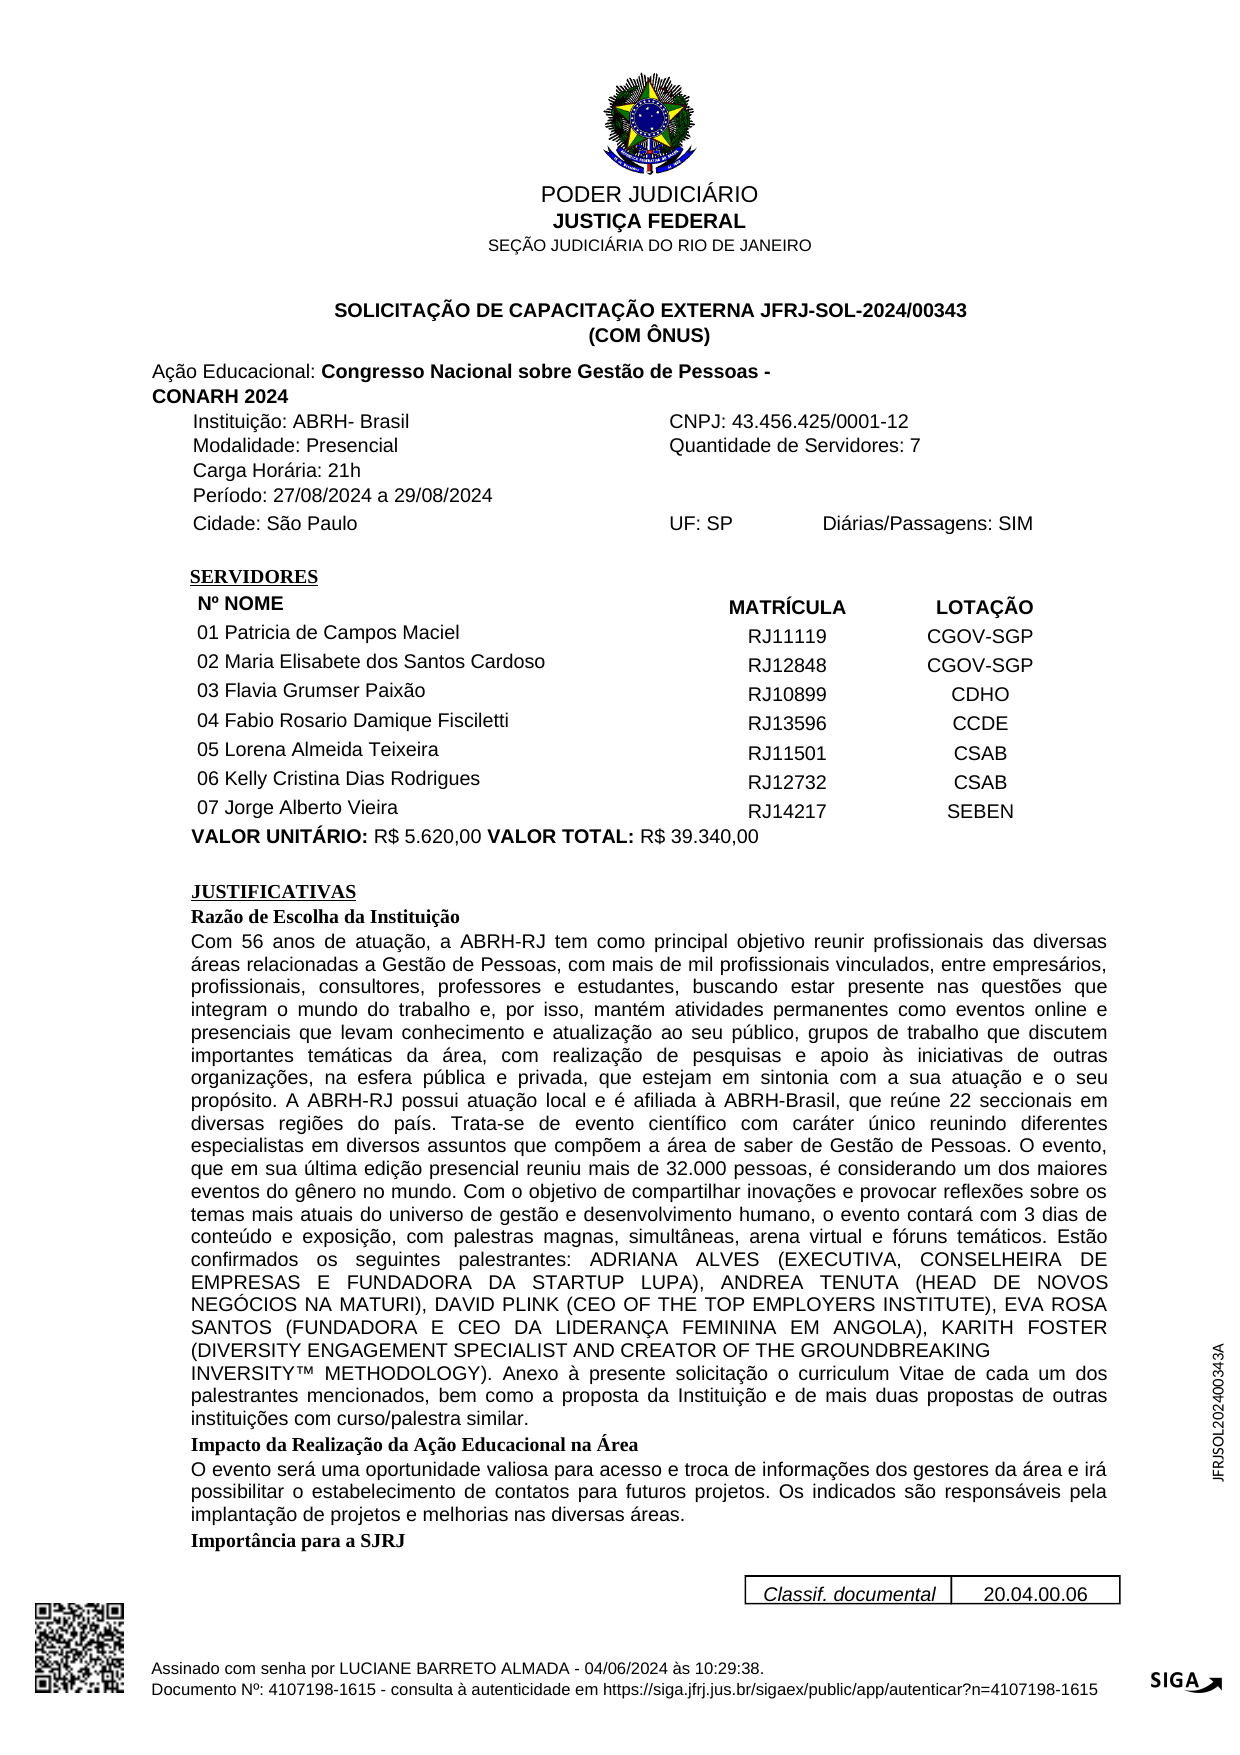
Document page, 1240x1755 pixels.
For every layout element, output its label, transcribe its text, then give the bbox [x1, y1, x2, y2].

text SOLICITAÇÃO DE CAPACITAÇÃO EXTERNA JFRJ-SOL-2024/00343 [334, 299, 1107, 321]
text INVERSITY™ METHODOLOGY). Anexo à presente solicitação o curriculum Vitae de cada um dos palestrantes mencionados, bem como a proposta da Instituição e de mais duas propostas de outras instituições com curso/palestra similar. [191, 1361, 1109, 1429]
subtitle Razão de Escolha da Instituição [191, 905, 1107, 928]
table_cell Nº NOME [190, 592, 669, 621]
table_cell Cidade: São Paulo SERVIDORES [190, 512, 669, 592]
table_cell 07 Jorge Alberto Vieira [190, 796, 669, 825]
text Com 56 anos de atuação, a ABRH-RJ tem como principal objetivo reunir profissionais das diversas áreas relacionadas a Gestão de Pessoas, com mais de mil profissionais vinculados, entre empresários, profissionais, consultores, professores e estudantes, buscando estar presente nas questões que integram o mundo do trabalho e, por isso, mantém atividades permanentes como eventos online e presenciais que levam conhecimento e atualização ao seu público, grupos de trabalho que discutem importantes temáticas da área, com realização de pesquisas e apoio às iniciativas de outras organizações, na esfera pública e privada, que estejam em sintonia com a sua atuação e o seu propósito. A ABRH-RJ possui atuação local e é afiliada à ABRH-Brasil, que reúne 22 seccionais em diversas regiões do país. Trata-se de evento científico com caráter único reunindo diferentes especialistas em diversos assuntos que compõem a área de saber de Gestão de Pessoas. O evento, que em sua última edição presencial reuniu mais de 32.000 pessoas, é considerando um dos maiores eventos do gênero no mundo. Com o objetivo de compartilhar inovações e provocar reflexões sobre os temas mais atuais do universo de gestão e desenvolvimento humano, o evento contará com 3 dias de conteúdo e exposição, com palestras magnas, simultâneas, arena virtual e fóruns temáticos. Estão confirmados os seguintes palestrantes: ADRIANA ALVES (EXECUTIVA, CONSELHEIRA DE EMPRESAS E FUNDADORA DA STARTUP LUPA), ANDREA TENUTA (HEAD DE NOVOS NEGÓCIOS NA MATURI), DAVID PLINK (CEO OF THE TOP EMPLOYERS INSTITUTE), EVA ROSA SANTOS (FUNDADORA E CEO DA LIDERANÇA FEMININA EM ANGOLA), KARITH FOSTER (DIVERSITY ENGAGEMENT SPECIALIST AND CREATOR OF THE GROUNDBREAKING [191, 930, 1109, 1361]
text Ação Educacional: Congresso Nacional sobre Gestão de Pessoas - CONARH 2024 [152, 360, 799, 408]
table_cell RJ12732 CSAB [669, 767, 1033, 796]
table_cell 04 Fabio Rosario Damique Fisciletti [190, 709, 669, 738]
table_cell Quantidade de Servidores: 7 [669, 434, 1033, 512]
table_cell RJ11501 CSAB [669, 738, 1033, 767]
table_cell RJ13596 CCDE [669, 709, 1033, 738]
subtitle Importância para a SJRJ [191, 1529, 1107, 1552]
table_cell RJ11119 CGOV-SGP [669, 621, 1033, 650]
table_cell RJ12848 CGOV-SGP [669, 650, 1033, 679]
table_cell 03 Flavia Grumser Paixão [190, 679, 669, 708]
text JUSTIÇA FEDERAL [191, 209, 1107, 233]
table_cell UF: SP Diárias/Passagens: SIM [669, 512, 1033, 592]
table_cell MATRÍCULA LOTAÇÃO [669, 592, 1033, 621]
text (COM ÔNUS) [191, 324, 1107, 346]
table_cell 02 Maria Elisabete dos Santos Cardoso [190, 650, 669, 679]
table_header CNPJ: 43.456.425/0001-12 [669, 410, 1033, 433]
text JUSTIFICATIVAS [191, 880, 1107, 903]
text O evento será uma oportunidade valiosa para acesso e troca de informações dos gestores da área e irá possibilitar o estabelecimento de contatos para futuros projetos. Os indicados são responsáveis pela implantação de projetos e melhorias nas diversas áreas. [191, 1458, 1109, 1526]
table_cell 01 Patricia de Campos Maciel [190, 621, 669, 650]
text VALOR UNITÁRIO: R$ 5.620,00 VALOR TOTAL: R$ 39.340,00 [191, 825, 1107, 848]
table_cell Modalidade: Presencial Carga Horária: 21h Período: 27/08/2024 a 29/08/2024 [190, 434, 669, 512]
subtitle Impacto da Realização da Ação Educacional na Área [191, 1433, 1107, 1456]
table_cell 06 Kelly Cristina Dias Rodrigues [190, 767, 669, 796]
text PODER JUDICIÁRIO [191, 181, 1107, 207]
text Classif. documental 20.04.00.06 [152, 1579, 1107, 1607]
text SEÇÃO JUDICIÁRIA DO RIO DE JANEIRO [192, 236, 1107, 255]
table_cell 05 Lorena Almeida Teixeira [190, 738, 669, 767]
table_cell RJ14217 SEBEN [669, 796, 1033, 825]
table_cell RJ10899 CDHO [669, 679, 1033, 708]
table_header Instituição: ABRH- Brasil [190, 410, 669, 433]
